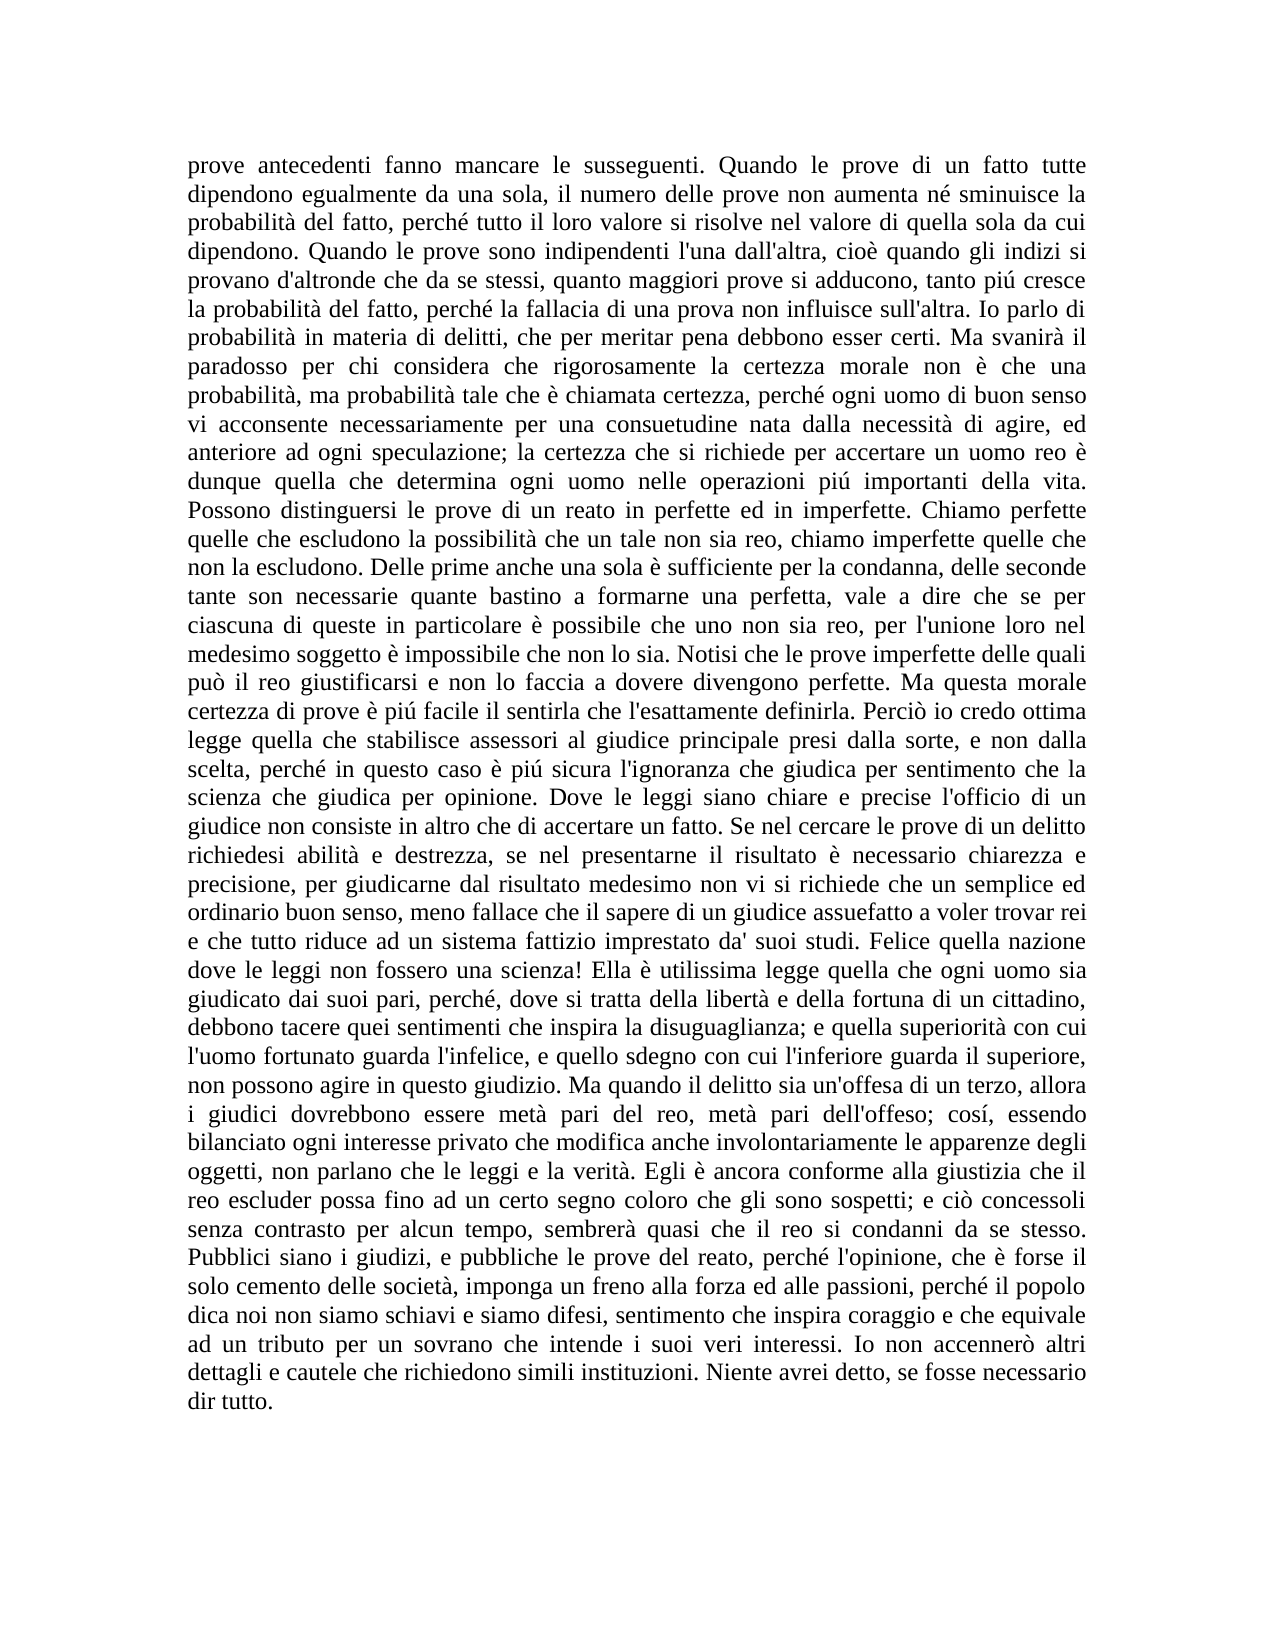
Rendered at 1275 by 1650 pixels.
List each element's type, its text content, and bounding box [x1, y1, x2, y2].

text prove antecedenti fanno mancare le susseguenti. Quando le prove di un fatto tutte dipendono egualmente da una sola, il numero delle prove non aumenta né sminuisce la probabilità del fatto, perché tutto il loro valore si risolve nel valore di quella sola da cui dipendono. Quando le prove sono indipendenti l'una dall'altra, cioè quando gli indizi si provano d'altronde che da se stessi, quanto maggiori prove si adducono, tanto piú cresce la probabilità del fatto, perché la fallacia di una prova non influisce sull'altra. Io parlo di probabilità in materia di delitti, che per meritar pena debbono esser certi. Ma svanirà il paradosso per chi considera che rigorosamente la certezza morale non è che una probabilità, ma probabilità tale che è chiamata certezza, perché ogni uomo di buon senso vi acconsente necessariamente per una consuetudine nata dalla necessità di agire, ed anteriore ad ogni speculazione; la certezza che si richiede per accertare un uomo reo è dunque quella che determina ogni uomo nelle operazioni piú importanti della vita. Possono distinguersi le prove di un reato in perfette ed in imperfette. Chiamo perfette quelle che escludono la possibilità che un tale non sia reo, chiamo imperfette quelle che non la escludono. Delle prime anche una sola è sufficiente per la condanna, delle seconde tante son necessarie quante bastino a formarne una perfetta, vale a dire che se per ciascuna di queste in particolare è possibile che uno non sia reo, per l'unione loro nel medesimo soggetto è impossibile che non lo sia. Notisi che le prove imperfette delle quali può il reo giustificarsi e non lo faccia a dovere divengono perfette. Ma questa morale certezza di prove è piú facile il sentirla che l'esattamente definirla. Perciò io credo ottima legge quella che stabilisce assessori al giudice principale presi dalla sorte, e non dalla scelta, perché in questo caso è piú sicura l'ignoranza che giudica per sentimento che la scienza che giudica per opinione. Dove le leggi siano chiare e precise l'officio di un giudice non consiste in altro che di accertare un fatto. Se nel cercare le prove di un delitto richiedesi abilità e destrezza, se nel presentarne il risultato è necessario chiarezza e precisione, per giudicarne dal risultato medesimo non vi si richiede che un semplice ed ordinario buon senso, meno fallace che il sapere di un giudice assuefatto a voler trovar rei e che tutto riduce ad un sistema fattizio imprestato da' suoi studi. Felice quella nazione dove le leggi non fossero una scienza! Ella è utilissima legge quella che ogni uomo sia giudicato dai suoi pari, perché, dove si tratta della libertà e della fortuna di un cittadino, debbono tacere quei sentimenti che inspira la disuguaglianza; e quella superiorità con cui l'uomo fortunato guarda l'infelice, e quello sdegno con cui l'inferiore guarda il superiore, non possono agire in questo giudizio. Ma quando il delitto sia un'offesa di un terzo, allora i giudici dovrebbono essere metà pari del reo, metà pari dell'offeso; cosí, essendo bilanciato ogni interesse privato che modifica anche involontariamente le apparenze degli oggetti, non parlano che le leggi e la verità. Egli è ancora conforme alla giustizia che il reo escluder possa fino ad un certo segno coloro che gli sono sospetti; e ciò concessoli senza contrasto per alcun tempo, sembrerà quasi che il reo si condanni da se stesso. Pubblici siano i giudizi, e pubbliche le prove del reato, perché l'opinione, che è forse il solo cemento delle società, imponga un freno alla forza ed alle passioni, perché il popolo dica noi non siamo schiavi e siamo difesi, sentimento che inspira coraggio e che equivale ad un tributo per un sovrano che intende i suoi veri interessi. Io non accennerò altri dettagli e cautele che richiedono simili instituzioni. Niente avrei detto, se fosse necessario dir tutto. [187, 150, 1087, 1415]
